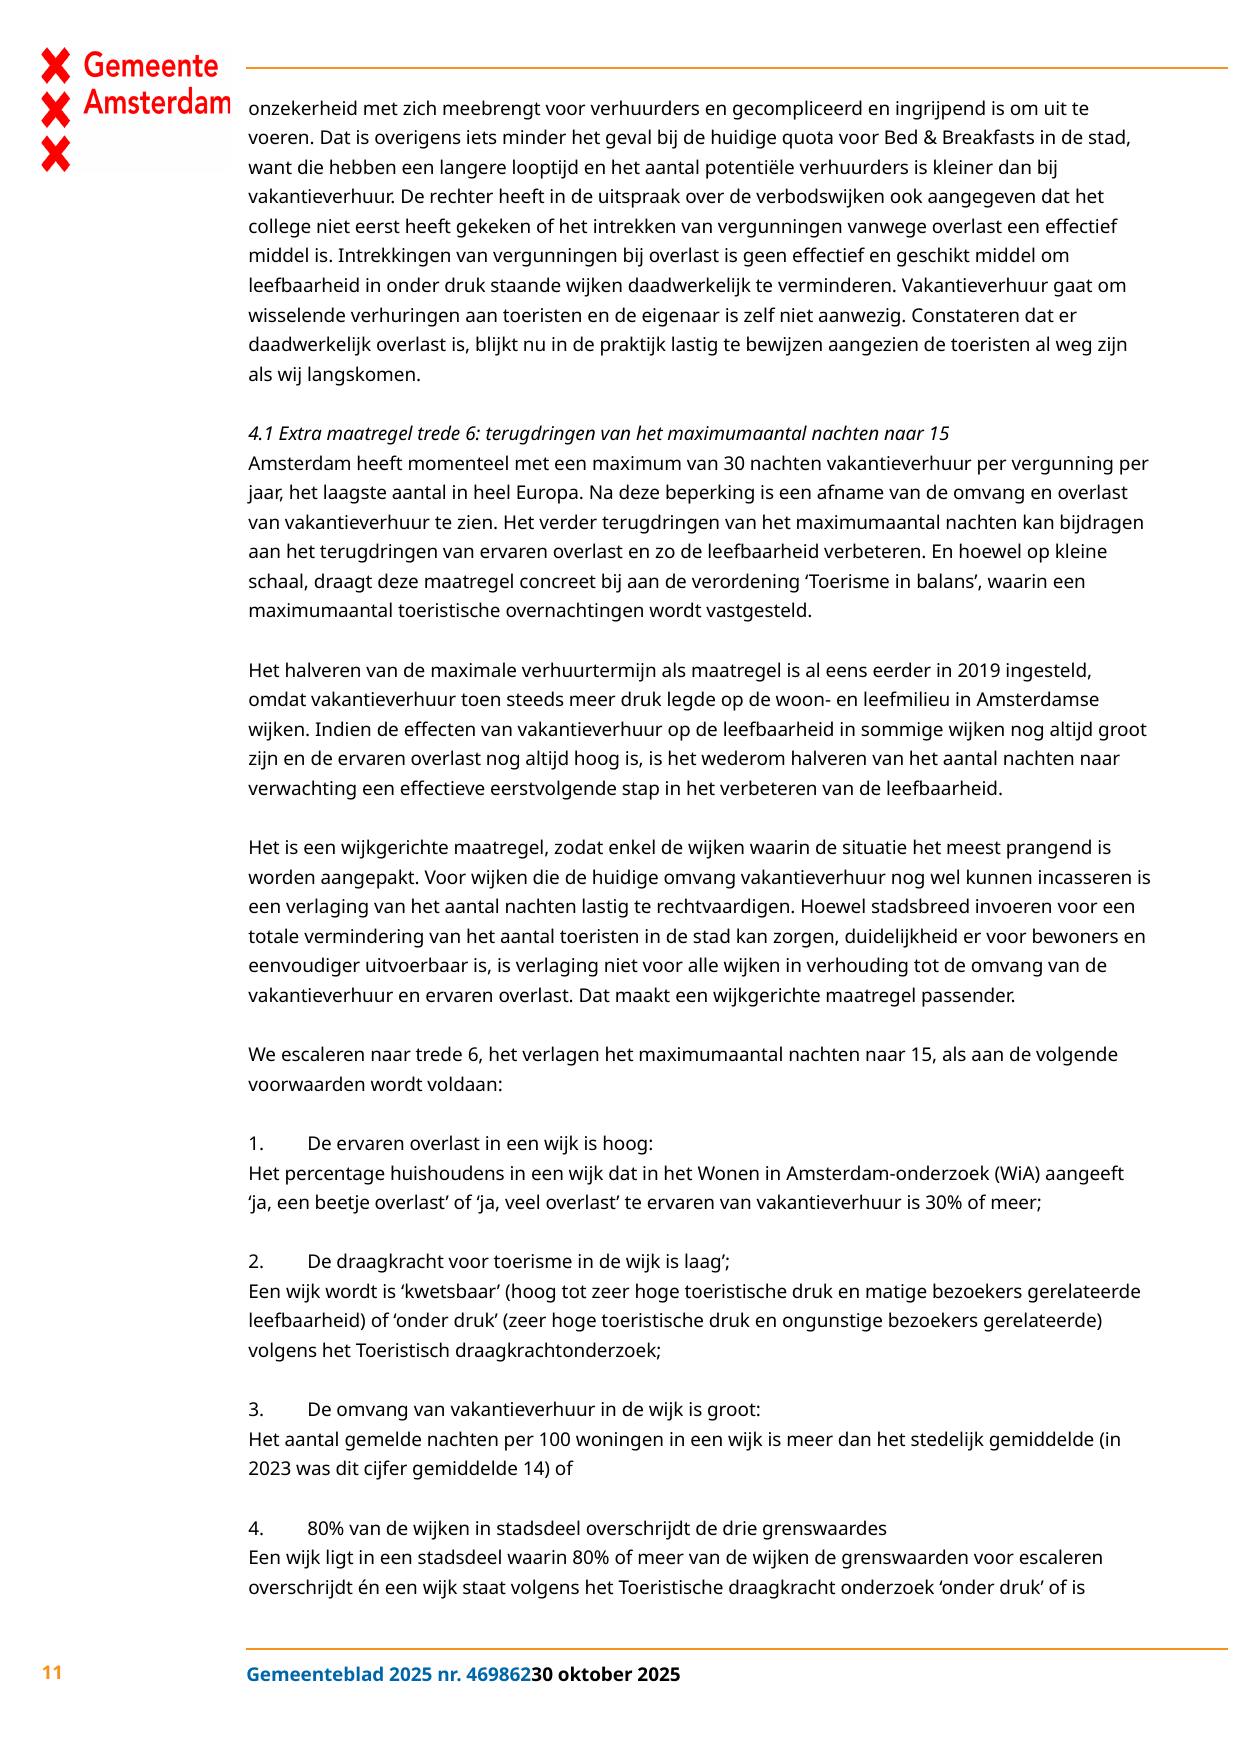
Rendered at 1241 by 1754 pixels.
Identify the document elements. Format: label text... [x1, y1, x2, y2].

list De omvang van vakantieverhuur in de wijk is groot: [248, 1396, 1152, 1422]
list 80% van de wijken in stadsdeel overschrijdt de drie grenswaardes [248, 1515, 1152, 1541]
text Het is een wijkgerichte maatregel, zodat enkel de wijken waarin de situatie het meest prangend is worden aangepakt. Voor wijken die de huidige omvang vakantieverhuur nog wel kunnen incasseren is een verlaging van het aantal nachten lastig te rechtvaardigen. Hoewel stadsbreed invoeren voor een totale vermindering van het aantal toeristen in de stad kan zorgen, duidelijkheid er voor bewoners en eenvoudiger uitvoerbaar is, is verlaging niet voor alle wijken in verhouding tot de omvang van de vakantieverhuur en ervaren overlast. Dat maakt een wijkgerichte maatregel passender. [248, 834, 1152, 1008]
picture [41, 47, 231, 172]
text Het percentage huishoudens in een wijk dat in het Wonen in Amsterdam-onderzoek (WiA) aangeeft ‘ja, een beetje overlast’ of ‘ja, veel overlast’ te ervaren van vakantieverhuur is 30% of meer; [248, 1160, 1152, 1215]
text 4.1 Extra maatregel trede 6: terugdringen van het maximumaantal nachten naar 15 [248, 420, 1152, 446]
list De ervaren overlast in een wijk is hoog: [248, 1130, 1152, 1156]
text We escaleren naar trede 6, het verlagen het maximumaantal nachten naar 15, als aan de volgende voorwaarden wordt voldaan: [248, 1041, 1152, 1097]
text Het aantal gemelde nachten per 100 woningen in een wijk is meer dan het stedelijk gemiddelde (in 2023 was dit cijfer gemiddelde 14) of [248, 1426, 1152, 1481]
text Een wijk wordt is ‘kwetsbaar’ (hoog tot zeer hoge toeristische druk en matige bezoekers gerelateerde leefbaarheid) of ‘onder druk’ (zeer hoge toeristische druk en ongunstige bezoekers gerelateerde) volgens het Toeristisch draagkrachtonderzoek; [248, 1278, 1152, 1363]
text onzekerheid met zich meebrengt voor verhuurders en gecompliceerd en ingrijpend is om uit te voeren. Dat is overigens iets minder het geval bij de huidige quota voor Bed & Breakfasts in de stad, want die hebben een langere looptijd en het aantal potentiële verhuurders is kleiner dan bij vakantieverhuur. De rechter heeft in de uitspraak over de verbodswijken ook aangegeven dat het college niet eerst heeft gekeken of het intrekken van vergunningen vanwege overlast een effectief middel is. Intrekkingen van vergunningen bij overlast is geen effectief en geschikt middel om leefbaarheid in onder druk staande wijken daadwerkelijk te verminderen. Vakantieverhuur gaat om wisselende verhuringen aan toeristen en de eigenaar is zelf niet aanwezig. Constateren dat er daadwerkelijk overlast is, blijkt nu in de praktijk lastig te bewijzen aangezien de toeristen al weg zijn als wij langskomen. [248, 95, 1152, 387]
text Het halveren van de maximale verhuurtermijn als maatregel is al eens eerder in 2019 ingesteld, omdat vakantieverhuur toen steeds meer druk legde op de woon- en leefmilieu in Amsterdamse wijken. Indien de effecten van vakantieverhuur op de leefbaarheid in sommige wijken nog altijd groot zijn en de ervaren overlast nog altijd hoog is, is het wederom halveren van het aantal nachten naar verwachting een effectieve eerstvolgende stap in het verbeteren van de leefbaarheid. [248, 657, 1152, 801]
list De draagkracht voor toerisme in de wijk is laag’; [248, 1248, 1152, 1274]
text Een wijk ligt in een stadsdeel waarin 80% of meer van de wijken de grenswaarden voor escaleren overschrijdt én een wijk staat volgens het Toeristische draagkracht onderzoek ‘onder druk’ of is [248, 1544, 1152, 1600]
text Amsterdam heeft momenteel met een maximum van 30 nachten vakantieverhuur per vergunning per jaar, het laagste aantal in heel Europa. Na deze beperking is een afname van de omvang en overlast van vakantieverhuur te zien. Het verder terugdringen van het maximumaantal nachten kan bijdragen aan het terugdringen van ervaren overlast en zo de leefbaarheid verbeteren. En hoewel op kleine schaal, draagt deze maatregel concreet bij aan de verordening ‘Toerisme in balans’, waarin een maximumaantal toeristische overnachtingen wordt vastgesteld. [248, 450, 1152, 623]
